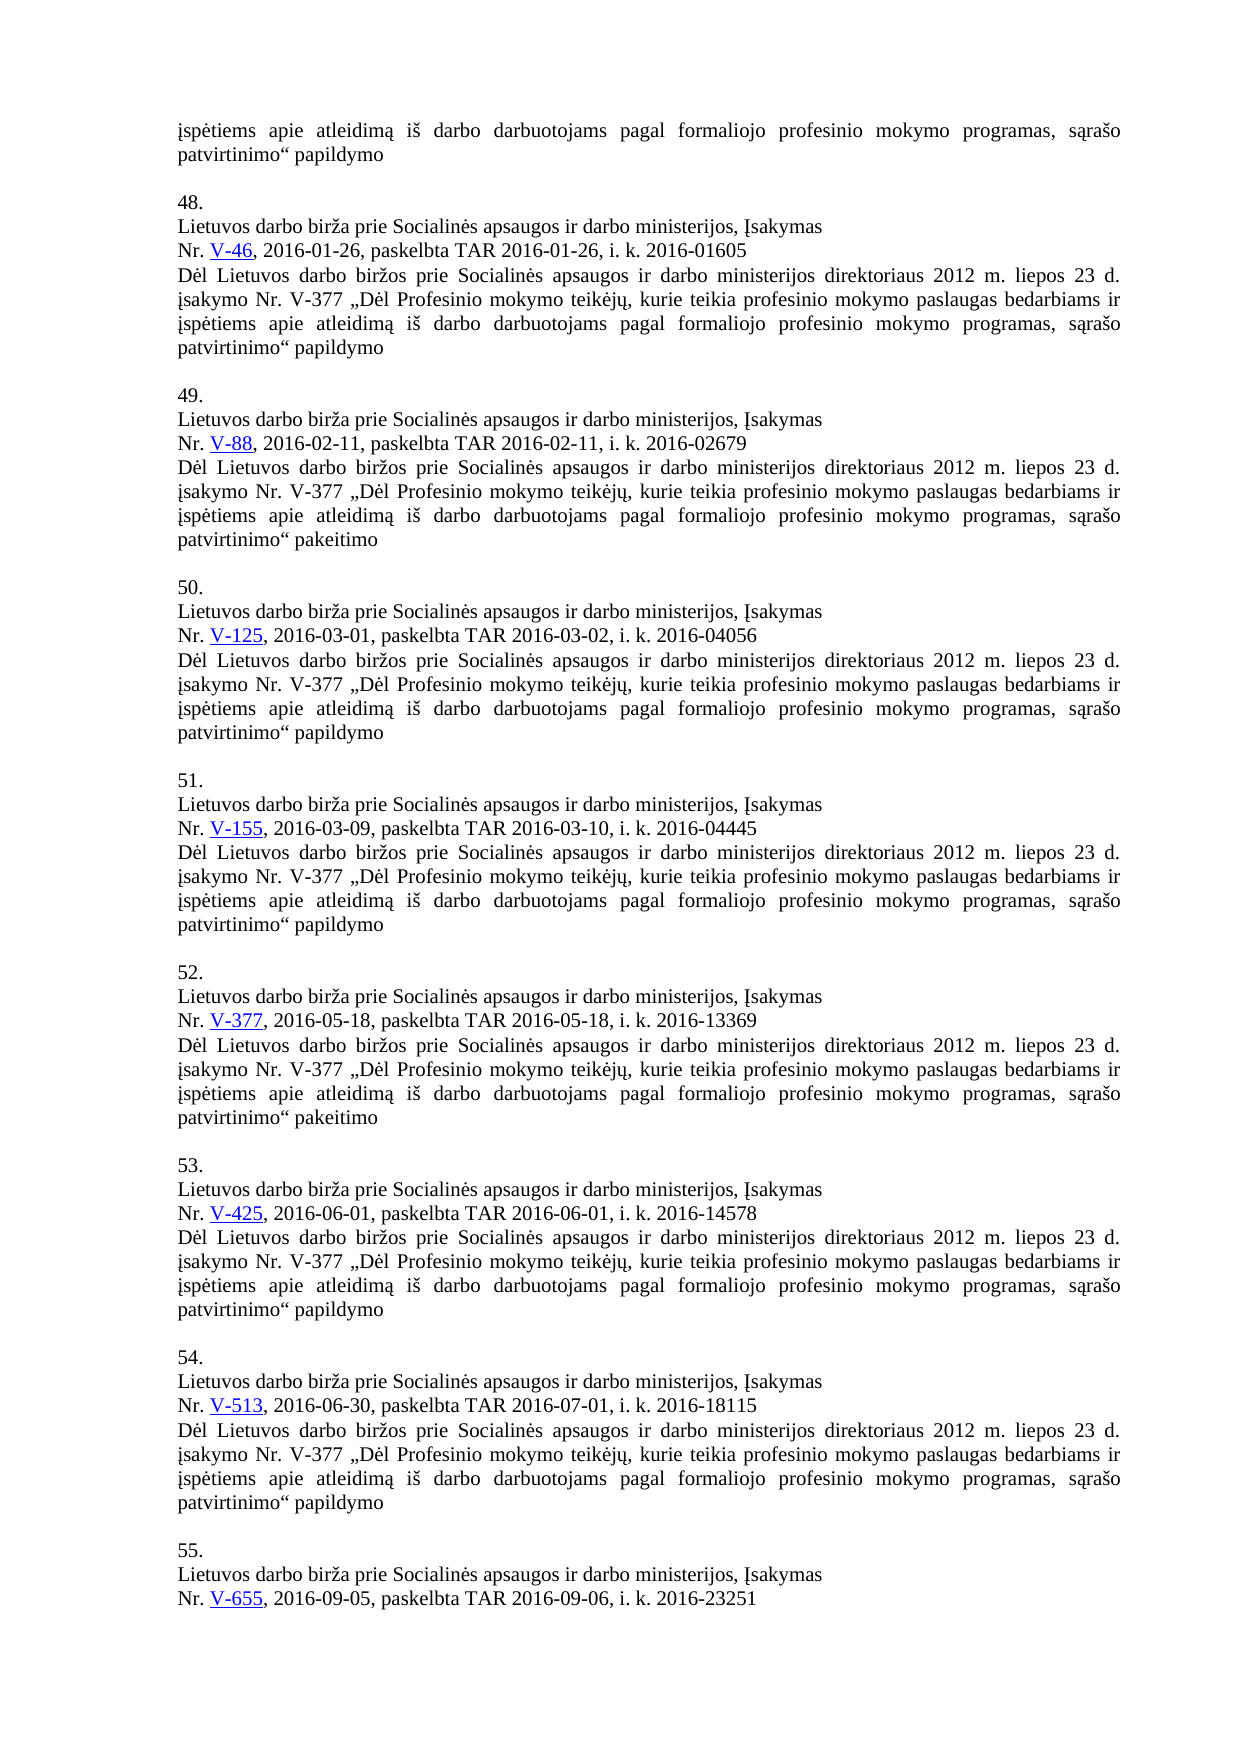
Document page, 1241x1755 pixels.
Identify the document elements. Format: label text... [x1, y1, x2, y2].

text Lietuvos darbo birža prie Socialinės apsaugos ir darbo ministerijos, Įsakymas [177, 599, 1122, 623]
text Lietuvos darbo birža prie Socialinės apsaugos ir darbo ministerijos, Įsakymas [177, 1369, 1122, 1393]
text įspėtiems apie atleidimą iš darbo darbuotojams pagal formaliojo profesinio mokymo programas, sąrašo patvirtinimo“ papildymo [177, 118, 1122, 166]
text Lietuvos darbo birža prie Socialinės apsaugos ir darbo ministerijos, Įsakymas [177, 407, 1122, 431]
text Nr. V-46, 2016-01-26, paskelbta TAR 2016-01-26, i. k. 2016-01605 [177, 238, 1122, 262]
text Nr. V-655, 2016-09-05, paskelbta TAR 2016-09-06, i. k. 2016-23251 [177, 1586, 1122, 1610]
text 51. [177, 768, 1122, 792]
text Lietuvos darbo birža prie Socialinės apsaugos ir darbo ministerijos, Įsakymas [177, 1562, 1122, 1586]
text Dėl Lietuvos darbo biržos prie Socialinės apsaugos ir darbo ministerijos direktoriaus 2012 m. liepos 23 d. įsakymo Nr. V-377 „Dėl Profesinio mokymo teikėjų, kurie teikia profesinio mokymo paslaugas bedarbiams ir įspėtiems apie atleidimą iš darbo darbuotojams pagal formaliojo profesinio mokymo programas, sąrašo patvirtinimo“ pakeitimo [177, 455, 1122, 551]
text 52. [177, 960, 1122, 984]
text Lietuvos darbo birža prie Socialinės apsaugos ir darbo ministerijos, Įsakymas [177, 1177, 1122, 1201]
text Nr. V-155, 2016-03-09, paskelbta TAR 2016-03-10, i. k. 2016-04445 [177, 816, 1122, 840]
text 55. [177, 1538, 1122, 1562]
text Nr. V-513, 2016-06-30, paskelbta TAR 2016-07-01, i. k. 2016-18115 [177, 1393, 1122, 1417]
text 49. [177, 383, 1122, 407]
text Dėl Lietuvos darbo biržos prie Socialinės apsaugos ir darbo ministerijos direktoriaus 2012 m. liepos 23 d. įsakymo Nr. V-377 „Dėl Profesinio mokymo teikėjų, kurie teikia profesinio mokymo paslaugas bedarbiams ir įspėtiems apie atleidimą iš darbo darbuotojams pagal formaliojo profesinio mokymo programas, sąrašo patvirtinimo“ papildymo [177, 1417, 1122, 1514]
text Dėl Lietuvos darbo biržos prie Socialinės apsaugos ir darbo ministerijos direktoriaus 2012 m. liepos 23 d. įsakymo Nr. V-377 „Dėl Profesinio mokymo teikėjų, kurie teikia profesinio mokymo paslaugas bedarbiams ir įspėtiems apie atleidimą iš darbo darbuotojams pagal formaliojo profesinio mokymo programas, sąrašo patvirtinimo“ papildymo [177, 1225, 1122, 1321]
text Nr. V-88, 2016-02-11, paskelbta TAR 2016-02-11, i. k. 2016-02679 [177, 431, 1122, 455]
text 50. [177, 575, 1122, 599]
text Lietuvos darbo birža prie Socialinės apsaugos ir darbo ministerijos, Įsakymas [177, 792, 1122, 816]
text Nr. V-125, 2016-03-01, paskelbta TAR 2016-03-02, i. k. 2016-04056 [177, 623, 1122, 647]
text 53. [177, 1153, 1122, 1177]
text Dėl Lietuvos darbo biržos prie Socialinės apsaugos ir darbo ministerijos direktoriaus 2012 m. liepos 23 d. įsakymo Nr. V-377 „Dėl Profesinio mokymo teikėjų, kurie teikia profesinio mokymo paslaugas bedarbiams ir įspėtiems apie atleidimą iš darbo darbuotojams pagal formaliojo profesinio mokymo programas, sąrašo patvirtinimo“ pakeitimo [177, 1032, 1122, 1129]
text Nr. V-425, 2016-06-01, paskelbta TAR 2016-06-01, i. k. 2016-14578 [177, 1201, 1122, 1225]
text 54. [177, 1345, 1122, 1369]
text Nr. V-377, 2016-05-18, paskelbta TAR 2016-05-18, i. k. 2016-13369 [177, 1008, 1122, 1032]
text Dėl Lietuvos darbo biržos prie Socialinės apsaugos ir darbo ministerijos direktoriaus 2012 m. liepos 23 d. įsakymo Nr. V-377 „Dėl Profesinio mokymo teikėjų, kurie teikia profesinio mokymo paslaugas bedarbiams ir įspėtiems apie atleidimą iš darbo darbuotojams pagal formaliojo profesinio mokymo programas, sąrašo patvirtinimo“ papildymo [177, 647, 1122, 744]
text Lietuvos darbo birža prie Socialinės apsaugos ir darbo ministerijos, Įsakymas [177, 214, 1122, 238]
text Lietuvos darbo birža prie Socialinės apsaugos ir darbo ministerijos, Įsakymas [177, 984, 1122, 1008]
text 48. [177, 190, 1122, 214]
text Dėl Lietuvos darbo biržos prie Socialinės apsaugos ir darbo ministerijos direktoriaus 2012 m. liepos 23 d. įsakymo Nr. V-377 „Dėl Profesinio mokymo teikėjų, kurie teikia profesinio mokymo paslaugas bedarbiams ir įspėtiems apie atleidimą iš darbo darbuotojams pagal formaliojo profesinio mokymo programas, sąrašo patvirtinimo“ papildymo [177, 840, 1122, 936]
text Dėl Lietuvos darbo biržos prie Socialinės apsaugos ir darbo ministerijos direktoriaus 2012 m. liepos 23 d. įsakymo Nr. V-377 „Dėl Profesinio mokymo teikėjų, kurie teikia profesinio mokymo paslaugas bedarbiams ir įspėtiems apie atleidimą iš darbo darbuotojams pagal formaliojo profesinio mokymo programas, sąrašo patvirtinimo“ papildymo [177, 262, 1122, 359]
